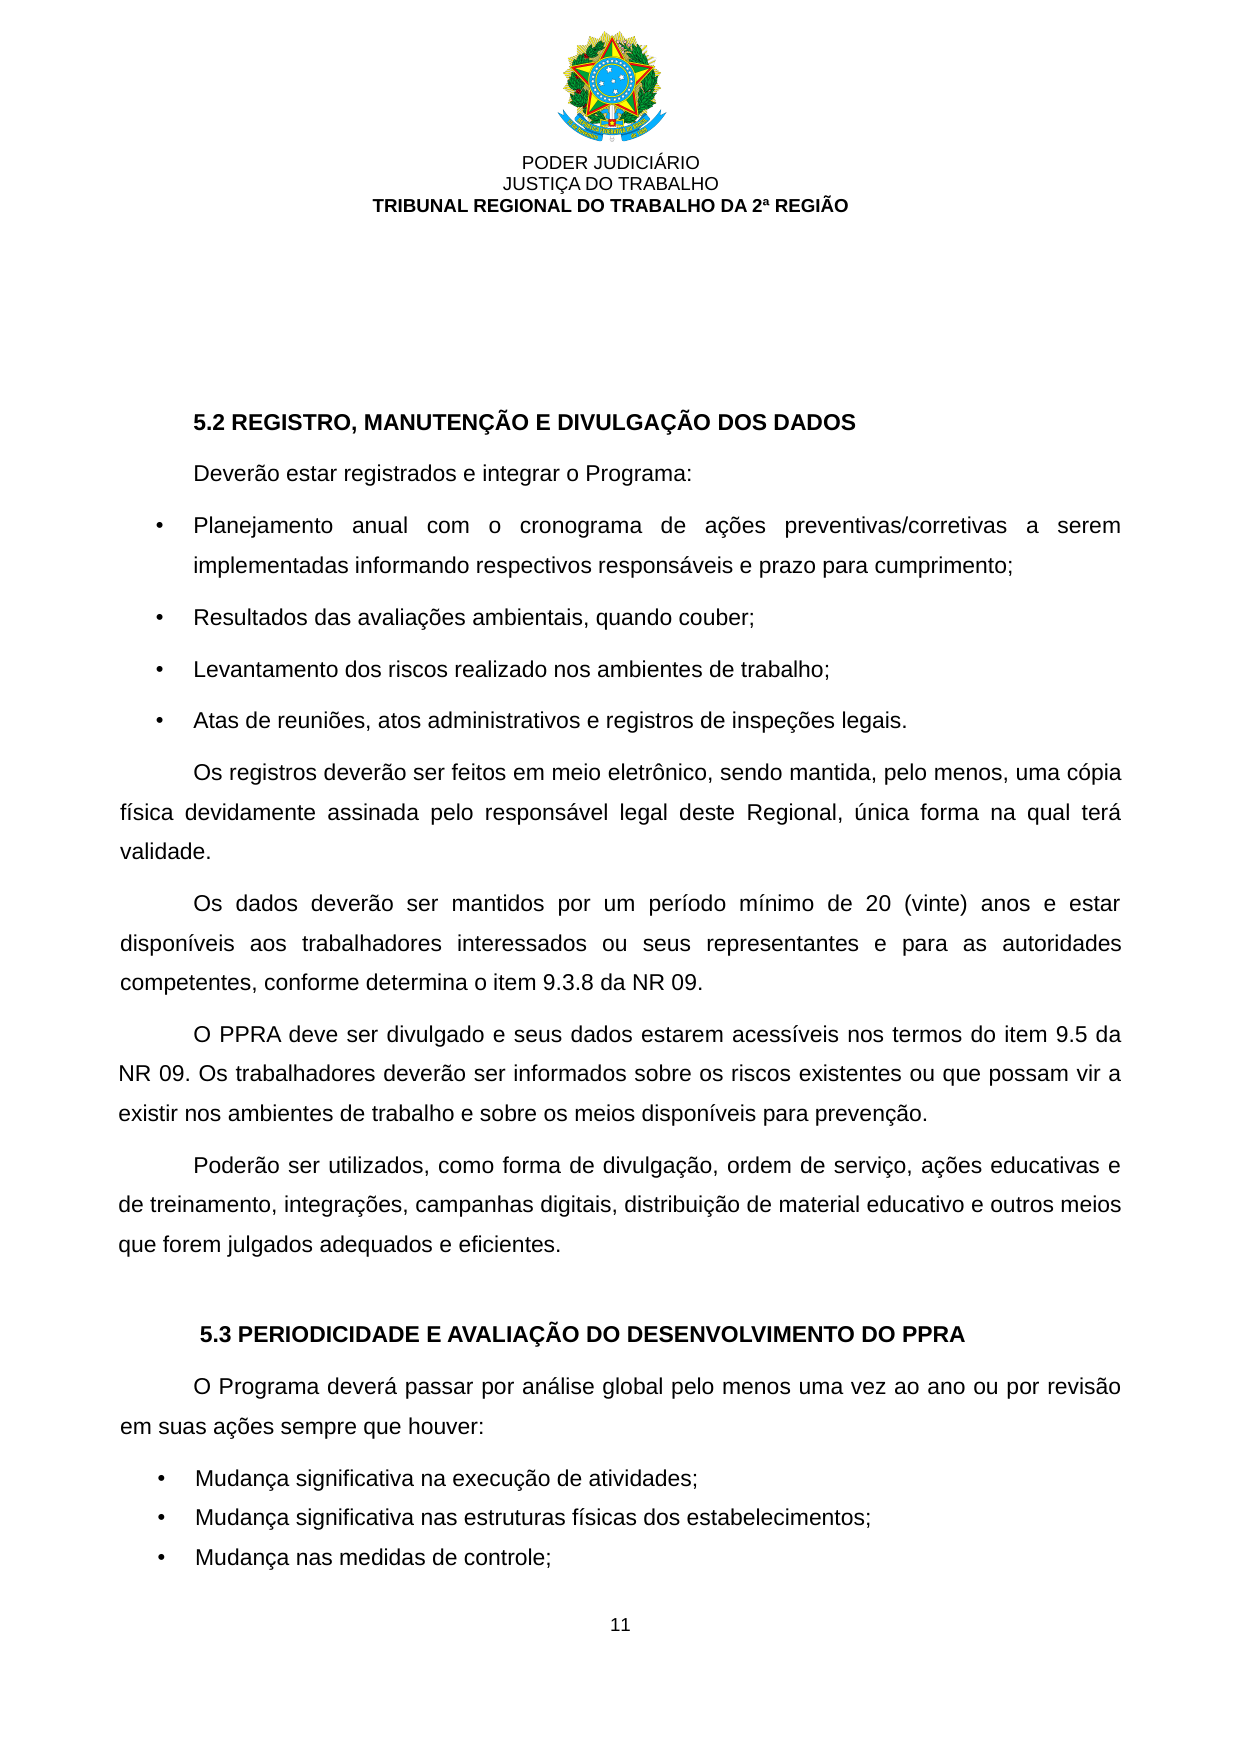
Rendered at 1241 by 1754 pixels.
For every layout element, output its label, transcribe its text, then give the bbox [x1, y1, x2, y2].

subtitle 5.3 PERIODICIDADE E AVALIAÇÃO DO DESENVOLVIMENTO DO PPRA [118, 1321, 1122, 1348]
text O Programa deverá passar por análise global pelo menos uma vez ao ano ou por revisão em suas ações sempre que houver: [120, 1373, 1122, 1439]
list Resultados das avaliações ambientais, quando couber; [156, 604, 1122, 630]
list Mudança significativa na execução de atividades; [157, 1464, 1122, 1491]
text O PPRA deve ser divulgado e seus dados estarem acessíveis nos termos do item 9.5 da NR 09. Os trabalhadores deverão ser informados sobre os riscos existentes ou que possam vir a existir nos ambientes de trabalho e sobre os meios disponíveis para prevenção. [118, 1021, 1122, 1126]
text Os registros deverão ser feitos em meio eletrônico, sendo mantida, pelo menos, uma cópia física devidamente assinada pelo responsável legal deste Regional, única forma na qual terá validade. [120, 759, 1122, 864]
list Mudança significativa nas estruturas físicas dos estabelecimentos; [157, 1504, 1122, 1530]
list Planejamento anual com o cronograma de ações preventivas/corretivas a serem implementadas informando respectivos responsáveis e prazo para cumprimento; [156, 512, 1122, 578]
text Os dados deverão ser mantidos por um período mínimo de 20 (vinte) anos e estar disponíveis aos trabalhadores interessados ou seus representantes e para as autoridades competentes, conforme determina o item 9.3.8 da NR 09. [120, 890, 1122, 995]
text Deverão estar registrados e integrar o Programa: [118, 460, 1122, 487]
list Mudança nas medidas de controle; [157, 1543, 1122, 1570]
subtitle 5.2 REGISTRO, MANUTENÇÃO E DIVULGAÇÃO DOS DADOS [118, 408, 1122, 435]
list Atas de reuniões, atos administrativos e registros de inspeções legais. [156, 707, 1122, 734]
text Poderão ser utilizados, como forma de divulgação, ordem de serviço, ações educativas e de treinamento, integrações, campanhas digitais, distribuição de material educativo e outros meios que forem julgados adequados e eficientes. [118, 1152, 1122, 1257]
list Levantamento dos riscos realizado nos ambientes de trabalho; [156, 656, 1122, 682]
